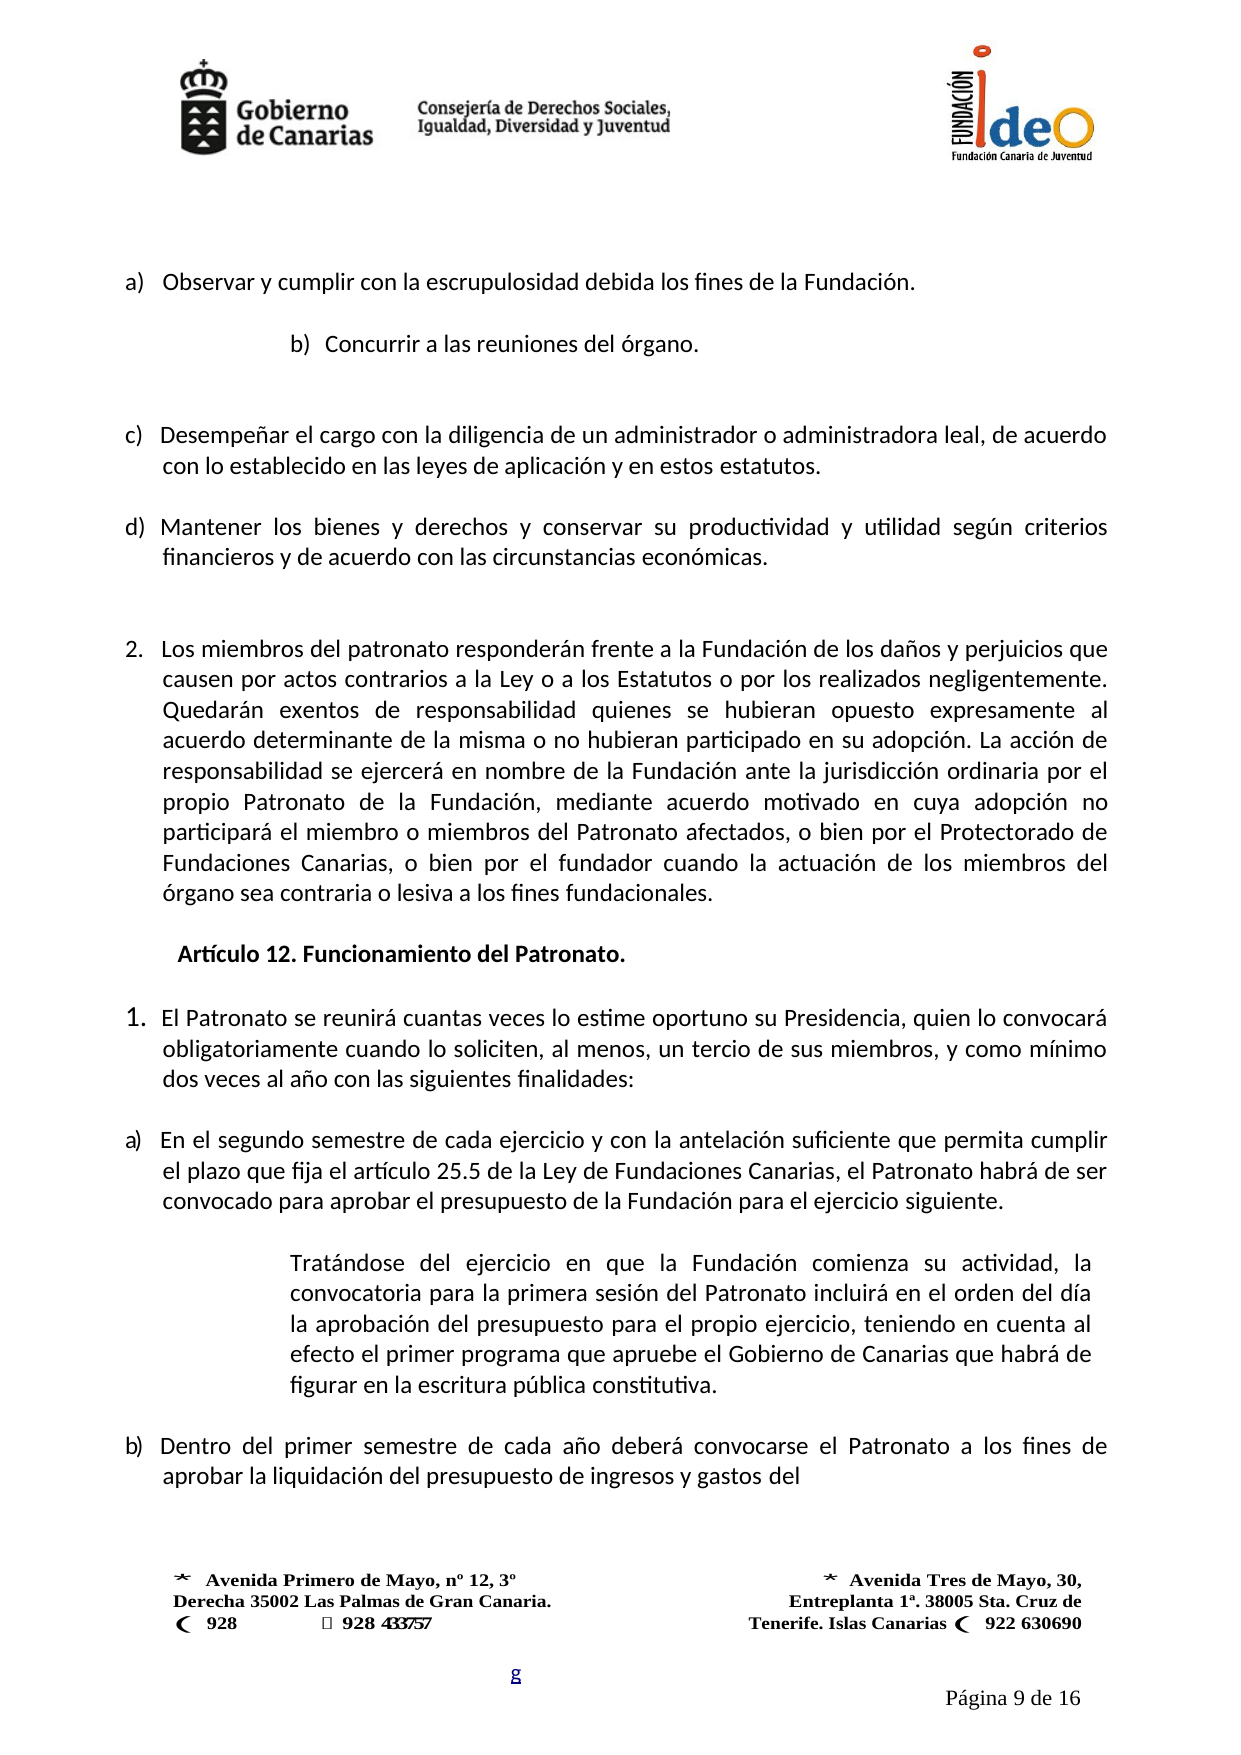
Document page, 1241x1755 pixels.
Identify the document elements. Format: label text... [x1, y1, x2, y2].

list Mantener los bienes y derechos y conservar su productividad y utilidad según criterios financieros y de acuerdo con las circunstancias económicas. [125, 511, 1109, 572]
text Tratándose del ejercicio en que la Fundación comienza su actividad, la convocatoria para la primera sesión del Patronato incluirá en el orden del día la aprobación del presupuesto para el propio ejercicio, teniendo en cuenta al efecto el primer programa que apruebe el Gobierno de Canarias que habrá de figurar en la escritura pública constitutiva. [290, 1247, 1093, 1399]
subtitle Artículo 12. Funcionamiento del Patronato. [177, 938, 1109, 969]
list Observar y cumplir con la escrupulosidad debida los fines de la Fundación. [125, 267, 1109, 297]
list El Patronato se reunirá cuantas veces lo estime oportuno su Presidencia, quien lo convocará obligatoriamente cuando lo soliciten, al menos, un tercio de sus miembros, y como mínimo dos veces al año con las siguientes finalidades: [125, 999, 1109, 1094]
list Desempeñar el cargo con la diligencia de un administrador o administradora leal, de acuerdo con lo establecido en las leyes de aplicación y en estos estatutos. [125, 419, 1109, 481]
list Concurrir a las reuniones del órgano. [290, 328, 1109, 358]
list Los miembros del patronato responderán frente a la Fundación de los daños y perjuicios que causen por actos contrarios a la Ley o a los Estatutos o por los realizados negligentemente. Quedarán exentos de responsabilidad quienes se hubieran opuesto expresamente al acuerdo determinante de la misma o no hubieran participado en su adopción. La acción de responsabilidad se ejercerá en nombre de la Fundación ante la jurisdicción ordinaria por el propio Patronato de la Fundación, mediante acuerdo motivado en cuya adopción no participará el miembro o miembros del Patronato afectados, o bien por el Protectorado de Fundaciones Canarias, o bien por el fundador cuando la actuación de los miembros del órgano sea contraria o lesiva a los fines fundacionales. [125, 633, 1109, 908]
list Dentro del primer semestre de cada año deberá convocarse el Patronato a los fines de aprobar la liquidación del presupuesto de ingresos y gastos del [125, 1430, 1109, 1491]
list En el segundo semestre de cada ejercicio y con la antelación suficiente que permita cumplir el plazo que fija el artículo 25.5 de la Ley de Fundaciones Canarias, el Patronato habrá de ser convocado para aprobar el presupuesto de la Fundación para el ejercicio siguiente. [125, 1124, 1109, 1216]
